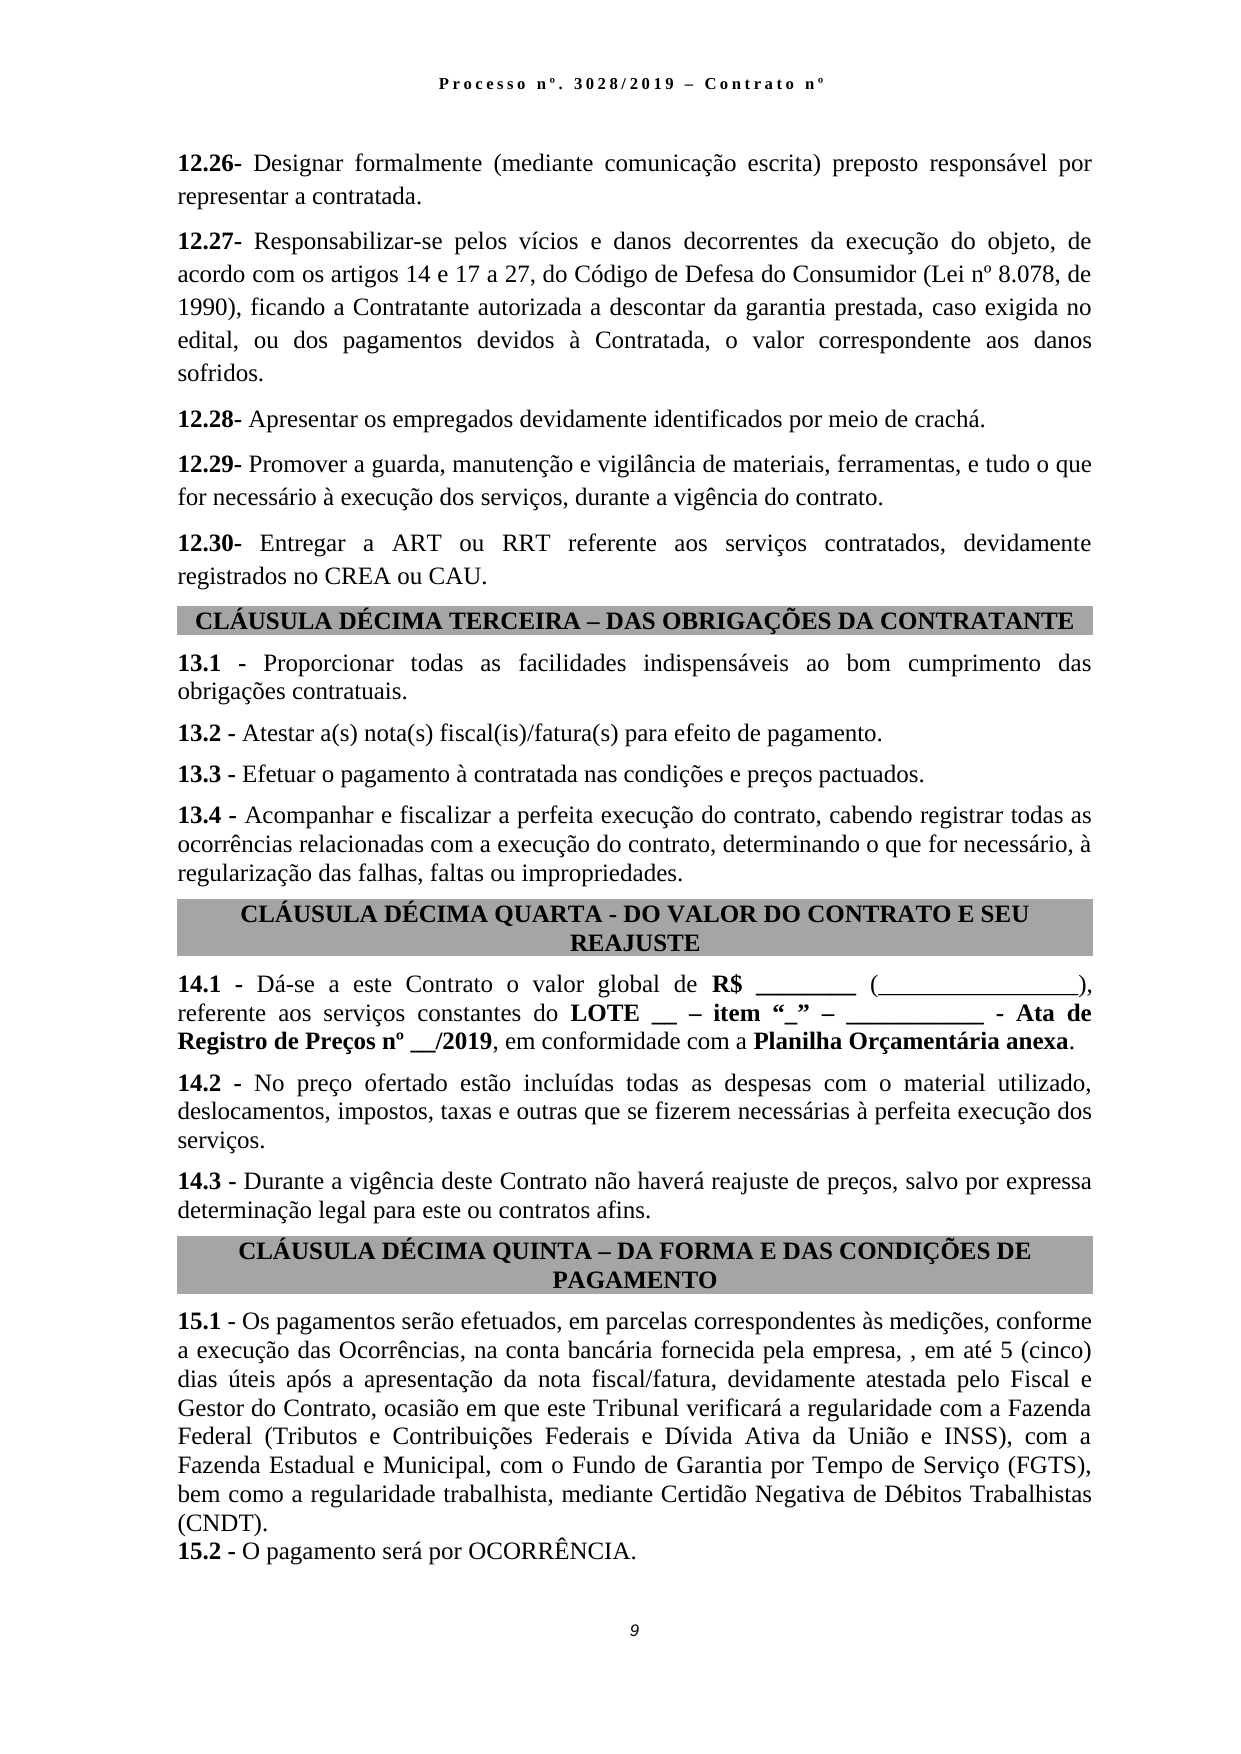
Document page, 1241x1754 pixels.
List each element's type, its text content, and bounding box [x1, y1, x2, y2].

text 12.28- Apresentar os empregados devidamente identificados por meio de crachá. [177, 404, 1093, 433]
text 15.2 - O pagamento será por OCORRÊNCIA. [177, 1536, 1093, 1565]
text 14.3 - Durante a vigência deste Contrato não haverá reajuste de preços, salvo por expressa determinação legal para este ou contratos afins. [177, 1166, 1093, 1224]
text CLÁUSULA DÉCIMA QUINTA – DA FORMA E DAS CONDIÇÕES DE PAGAMENTO [177, 1236, 1093, 1294]
text CLÁUSULA DÉCIMA TERCEIRA – DAS OBRIGAÇÕES DA CONTRATANTE [177, 606, 1093, 635]
text 12.26- Designar formalmente (mediante comunicação escrita) preposto responsável por representar a contratada. [177, 148, 1093, 209]
text 14.1 - Dá-se a este Contrato o valor global de R$ ________ (________________), referente aos serviços constantes do LOTE __ – item “_” – ___________ - Ata de Registro de Preços nº __/2019, em conformidade com a Planilha Orçamentária anexa. [177, 969, 1093, 1055]
text CLÁUSULA DÉCIMA QUARTA - DO VALOR DO CONTRATO E SEU REAJUSTE [177, 899, 1093, 956]
text 15.1 - Os pagamentos serão efetuados, em parcelas correspondentes às medições, conforme a execução das Ocorrências, na conta bancária fornecida pela empresa, , em até 5 (cinco) dias úteis após a apresentação da nota fiscal/fatura, devidamente atestada pelo Fiscal e Gestor do Contrato, ocasião em que este Tribunal verificará a regularidade com a Fazenda Federal (Tributos e Contribuições Federais e Dívida Ativa da União e INSS), com a Fazenda Estadual e Municipal, com o Fundo de Garantia por Tempo de Serviço (FGTS), bem como a regularidade trabalhista, mediante Certidão Negativa de Débitos Trabalhistas (CNDT). [177, 1306, 1093, 1536]
text 13.1 - Proporcionar todas as facilidades indispensáveis ao bom cumprimento das obrigações contratuais. [177, 648, 1093, 705]
text 12.27- Responsabilizar-se pelos vícios e danos decorrentes da execução do objeto, de acordo com os artigos 14 e 17 a 27, do Código de Defesa do Consumidor (Lei nº 8.078, de 1990), ficando a Contratante autorizada a descontar da garantia prestada, caso exigida no edital, ou dos pagamentos devidos à Contratada, o valor correspondente aos danos sofridos. [177, 226, 1093, 387]
text 13.3 - Efetuar o pagamento à contratada nas condições e preços pactuados. [177, 759, 1093, 788]
text 12.29- Promover a guarda, manutenção e vigilância de materiais, ferramentas, e tudo o que for necessário à execução dos serviços, durante a vigência do contrato. [177, 449, 1093, 511]
text 14.2 - No preço ofertado estão incluídas todas as despesas com o material utilizado, deslocamentos, impostos, taxas e outras que se fizerem necessárias à perfeita execução dos serviços. [177, 1068, 1093, 1154]
text 13.4 - Acompanhar e fiscalizar a perfeita execução do contrato, cabendo registrar todas as ocorrências relacionadas com a execução do contrato, determinando o que for necessário, à regularização das falhas, faltas ou impropriedades. [177, 800, 1093, 886]
text 12.30- Entregar a ART ou RRT referente aos serviços contratados, devidamente registrados no CREA ou CAU. [177, 528, 1093, 590]
text 13.2 - Atestar a(s) nota(s) fiscal(is)/fatura(s) para efeito de pagamento. [177, 718, 1093, 746]
